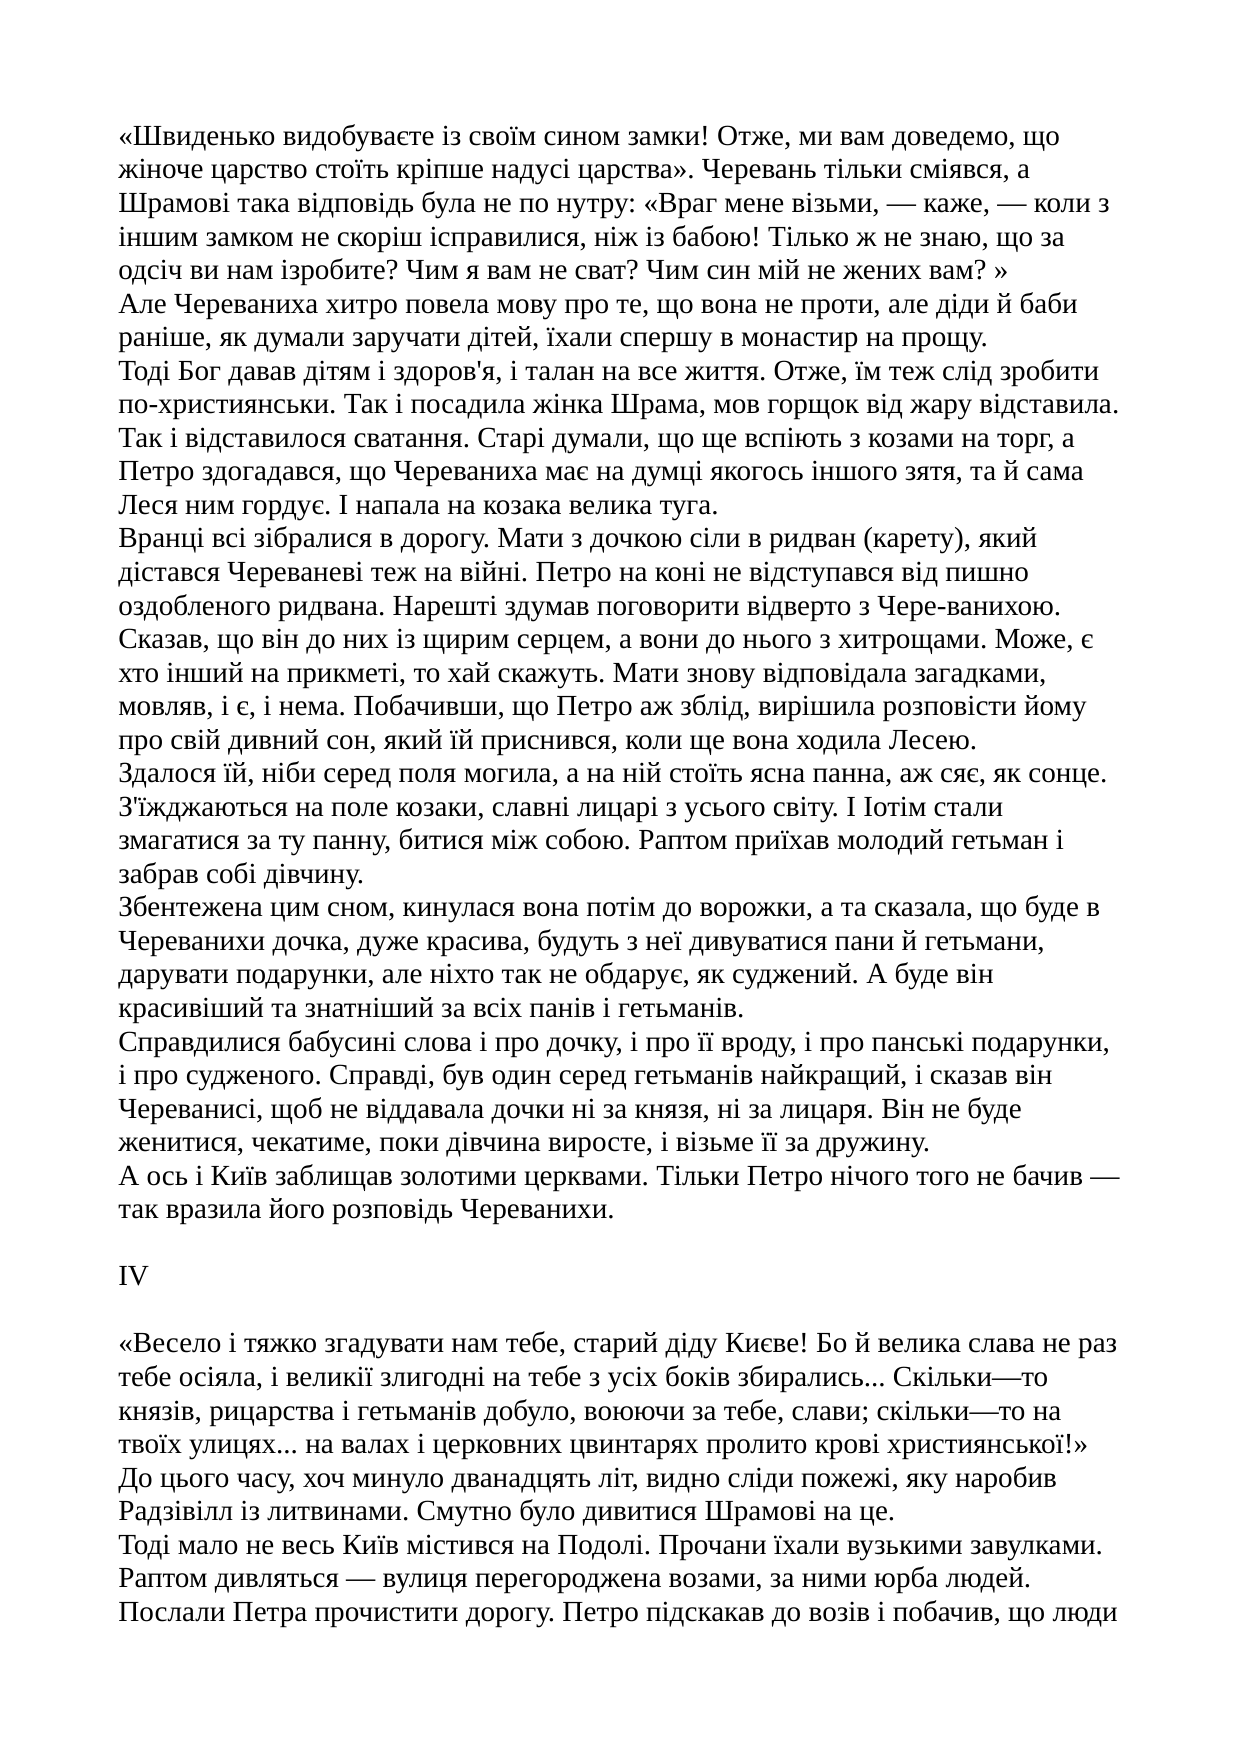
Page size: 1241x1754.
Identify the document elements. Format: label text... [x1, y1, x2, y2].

text Але Череваниха хитро повела мову про те, що вона не проти, але діди й баби раніше, як думали заручати дітей, їхали спершу в монастир на прощу. [118, 286, 1122, 353]
text А ось і Київ заблищав золотими церквами. Тільки Петро нічого того не бачив — так вразила його розповідь Череванихи. [118, 1158, 1122, 1225]
text Справдилися бабусині слова і про дочку, і про її вроду, і про панські подарунки, і про судженого. Справді, був один серед гетьманів найкращий, і сказав він Череванисі, щоб не віддавала дочки ні за князя, ні за лицаря. Він не буде женитися, чекатиме, поки дівчина виросте, і візьме її за дружину. [118, 1024, 1122, 1158]
text Збентежена цим сном, кинулася вона потім до ворожки, а та сказала, що буде в Череванихи дочка, дуже красива, будуть з неї дивуватися пани й гетьмани, дарувати подарунки, але ніхто так не обдарує, як суджений. А буде він красивіший та знатніший за всіх панів і гетьманів. [118, 889, 1122, 1024]
text «Весело і тяжко згадувати нам тебе, старий діду Києве! Бо й велика слава не раз тебе осіяла, і великії злигодні на тебе з усіх боків збирались... Скільки—то князів, рицарства і гетьманів добуло, воюючи за тебе, слави; скільки—то на твоїх улицях... на валах і церковних цвинтарях пролито крові християнської!» [118, 1326, 1122, 1460]
text IV [118, 1258, 1122, 1292]
text До цього часу, хоч минуло дванадцять літ, видно сліди пожежі, яку наробив Радзівілл із литвинами. Смутно було дивитися Шрамові на це. [118, 1460, 1122, 1527]
text «Швиденько видобуваєте із своїм сином замки! Отже, ми вам доведемо, що жіноче царство стоїть кріпше надусі царства». Черевань тільки сміявся, а Шрамові така відповідь була не по нутру: «Враг мене візьми, — каже, — коли з іншим замком не скоріш ісправилися, ніж із бабою! Тілько ж не знаю, що за одсіч ви нам ізробите? Чим я вам не сват? Чим син мій не жених вам? » [118, 118, 1122, 286]
text Тоді Бог давав дітям і здоров'я, і талан на все життя. Отже, їм теж слід зробити по-християнськи. Так і посадила жінка Шрама, мов горщок від жару відставила. Так і відставилося сватання. Старі думали, що ще вспіють з козами на торг, а Петро здогадався, що Череваниха має на думці якогось іншого зятя, та й сама Леся ним гордує. І напала на козака велика туга. [118, 353, 1122, 521]
text Вранці всі зібралися в дорогу. Мати з дочкою сіли в ридван (карету), який дістався Череваневі теж на війні. Петро на коні не відступався від пишно оздобленого ридвана. Нарешті здумав поговорити відверто з Чере-ванихою. Сказав, що він до них із щирим серцем, а вони до нього з хитрощами. Може, є хто інший на прикметі, то хай скажуть. Мати знову відповідала загадками, мовляв, і є, і нема. Побачивши, що Петро аж зблід, вирішила розповісти йому про свій дивний сон, який їй приснився, коли ще вона ходила Лесею. [118, 521, 1122, 755]
text Тоді мало не весь Київ містився на Подолі. Прочани їхали вузькими завулками. Раптом дивляться — вулиця перегороджена возами, за ними юрба людей. Послали Петра прочистити дорогу. Петро підскакав до возів і побачив, що люди [118, 1527, 1122, 1627]
text Здалося їй, ніби серед поля могила, а на ній стоїть ясна панна, аж сяє, як сонце. З'їжджаються на поле козаки, славні лицарі з усього світу. І Іотім стали змагатися за ту панну, битися між собою. Раптом приїхав молодий гетьман і забрав собі дівчину. [118, 755, 1122, 889]
